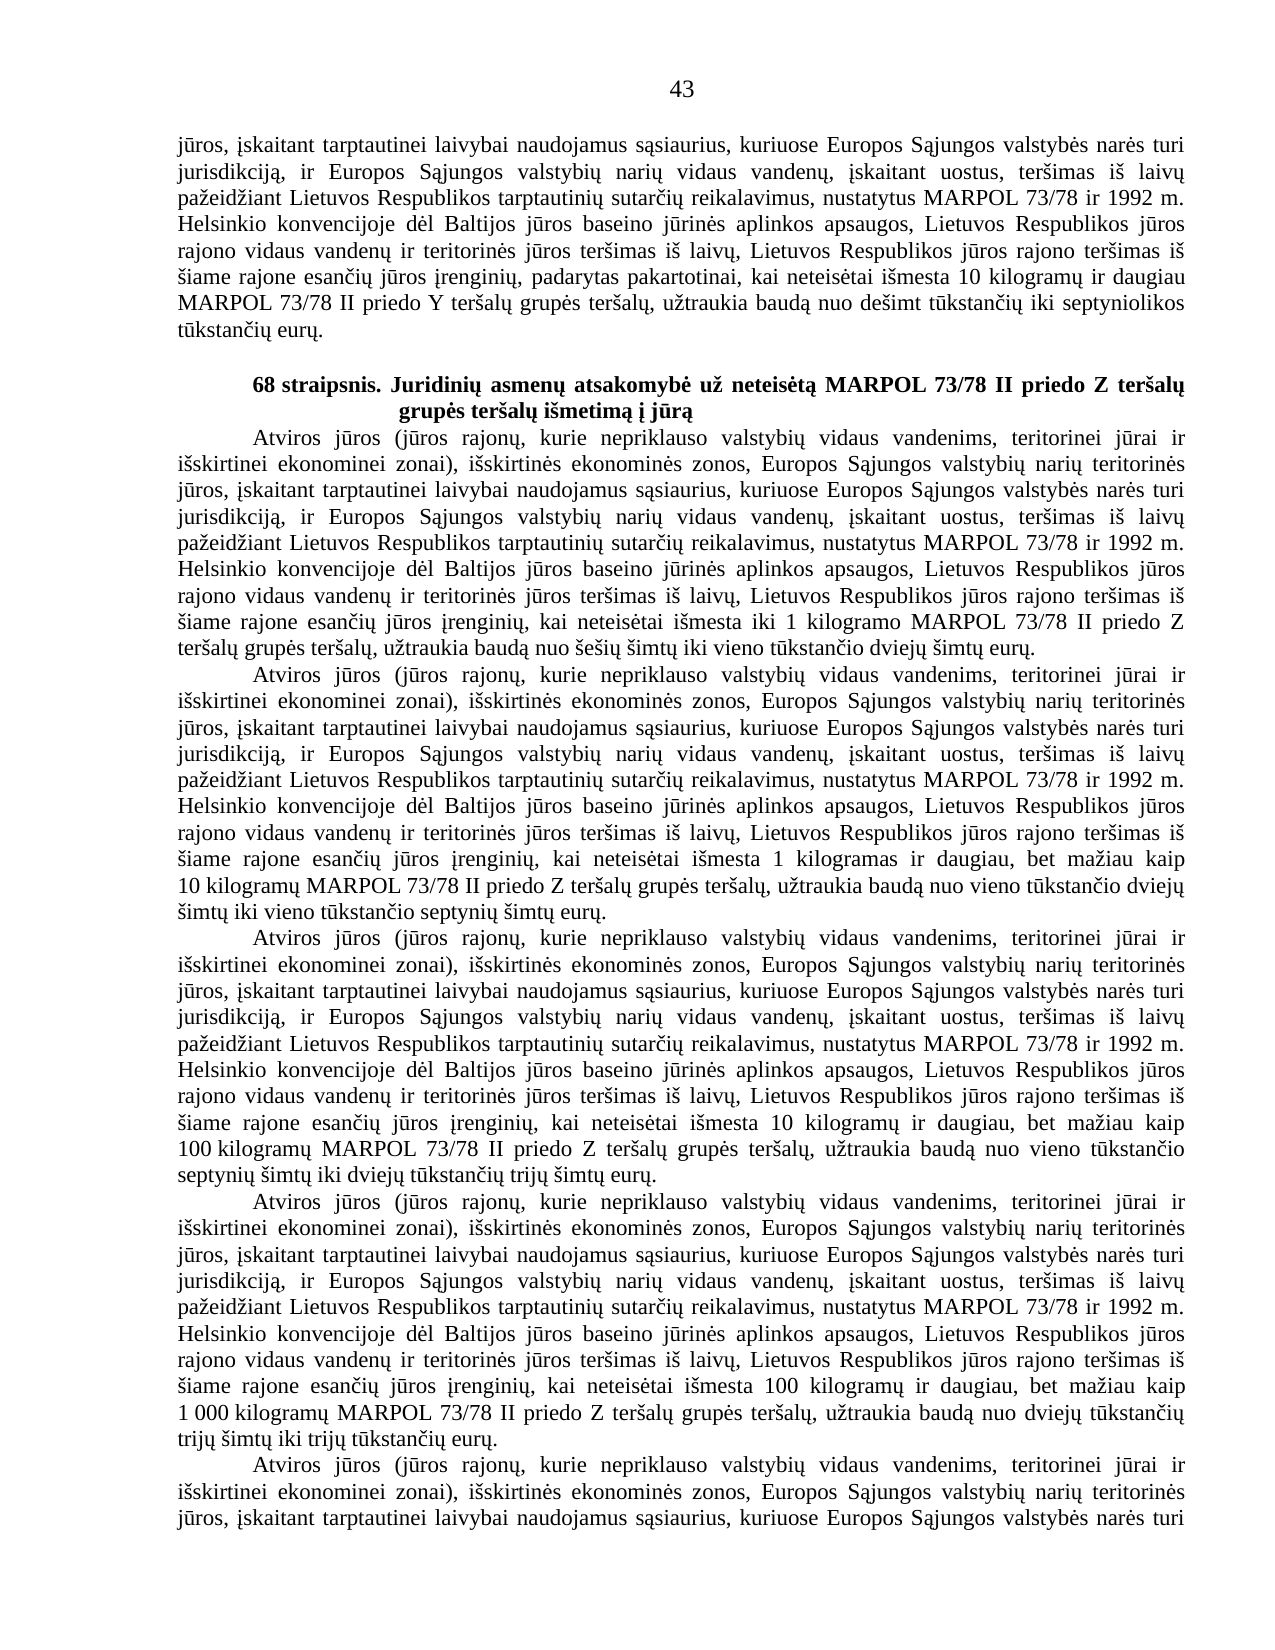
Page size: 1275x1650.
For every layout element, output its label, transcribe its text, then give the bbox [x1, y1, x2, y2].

text Atviros jūros (jūros rajonų, kurie nepriklauso valstybių vidaus vandenims, teritorinei jūrai ir išskirtinei ekonominei zonai), išskirtinės ekonominės zonos, Europos Sąjungos valstybių narių teritorinės jūros, įskaitant tarptautinei laivybai naudojamus sąsiaurius, kuriuose Europos Sąjungos valstybės narės turi jurisdikciją, ir Europos Sąjungos valstybių narių vidaus vandenų, įskaitant uostus, teršimas iš laivų pažeidžiant Lietuvos Respublikos tarptautinių sutarčių reikalavimus, nustatytus MARPOL 73/78 ir 1992 m. Helsinkio konvencijoje dėl Baltijos jūros baseino jūrinės aplinkos apsaugos, Lietuvos Respublikos jūros rajono vidaus vandenų ir teritorinės jūros teršimas iš laivų, Lietuvos Respublikos jūros rajono teršimas iš šiame rajone esančių jūros įrenginių, kai neteisėtai išmesta 1 kilogramas ir daugiau, bet mažiau kaip 10 kilogramų MARPOL 73/78 II priedo Z teršalų grupės teršalų, užtraukia baudą nuo vieno tūkstančio dviejų šimtų iki vieno tūkstančio septynių šimtų eurų. [177, 661, 1186, 924]
text 68 straipsnis. Juridinių asmenų atsakomybė už neteisėtą MARPOL 73/78 II priedo Z teršalų grupės teršalų išmetimą į jūrą [252, 371, 1186, 424]
text Atviros jūros (jūros rajonų, kurie nepriklauso valstybių vidaus vandenims, teritorinei jūrai ir išskirtinei ekonominei zonai), išskirtinės ekonominės zonos, Europos Sąjungos valstybių narių teritorinės jūros, įskaitant tarptautinei laivybai naudojamus sąsiaurius, kuriuose Europos Sąjungos valstybės narės turi jurisdikciją, ir Europos Sąjungos valstybių narių vidaus vandenų, įskaitant uostus, teršimas iš laivų pažeidžiant Lietuvos Respublikos tarptautinių sutarčių reikalavimus, nustatytus MARPOL 73/78 ir 1992 m. Helsinkio konvencijoje dėl Baltijos jūros baseino jūrinės aplinkos apsaugos, Lietuvos Respublikos jūros rajono vidaus vandenų ir teritorinės jūros teršimas iš laivų, Lietuvos Respublikos jūros rajono teršimas iš šiame rajone esančių jūros įrenginių, kai neteisėtai išmesta iki 1 kilogramo MARPOL 73/78 II priedo Z teršalų grupės teršalų, užtraukia baudą nuo šešių šimtų iki vieno tūkstančio dviejų šimtų eurų. [177, 424, 1186, 661]
text Atviros jūros (jūros rajonų, kurie nepriklauso valstybių vidaus vandenims, teritorinei jūrai ir išskirtinei ekonominei zonai), išskirtinės ekonominės zonos, Europos Sąjungos valstybių narių teritorinės jūros, įskaitant tarptautinei laivybai naudojamus sąsiaurius, kuriuose Europos Sąjungos valstybės narės turi jurisdikciją, ir Europos Sąjungos valstybių narių vidaus vandenų, įskaitant uostus, teršimas iš laivų pažeidžiant Lietuvos Respublikos tarptautinių sutarčių reikalavimus, nustatytus MARPOL 73/78 ir 1992 m. Helsinkio konvencijoje dėl Baltijos jūros baseino jūrinės aplinkos apsaugos, Lietuvos Respublikos jūros rajono vidaus vandenų ir teritorinės jūros teršimas iš laivų, Lietuvos Respublikos jūros rajono teršimas iš šiame rajone esančių jūros įrenginių, kai neteisėtai išmesta 100 kilogramų ir daugiau, bet mažiau kaip 1 000 kilogramų MARPOL 73/78 II priedo Z teršalų grupės teršalų, užtraukia baudą nuo dviejų tūkstančių trijų šimtų iki trijų tūkstančių eurų. [177, 1188, 1186, 1451]
text jūros, įskaitant tarptautinei laivybai naudojamus sąsiaurius, kuriuose Europos Sąjungos valstybės narės turi jurisdikciją, ir Europos Sąjungos valstybių narių vidaus vandenų, įskaitant uostus, teršimas iš laivų pažeidžiant Lietuvos Respublikos tarptautinių sutarčių reikalavimus, nustatytus MARPOL 73/78 ir 1992 m. Helsinkio konvencijoje dėl Baltijos jūros baseino jūrinės aplinkos apsaugos, Lietuvos Respublikos jūros rajono vidaus vandenų ir teritorinės jūros teršimas iš laivų, Lietuvos Respublikos jūros rajono teršimas iš šiame rajone esančių jūros įrenginių, padarytas pakartotinai, kai neteisėtai išmesta 10 kilogramų ir daugiau MARPOL 73/78 II priedo Y teršalų grupės teršalų, užtraukia baudą nuo dešimt tūkstančių iki septyniolikos tūkstančių eurų. [177, 131, 1186, 342]
text Atviros jūros (jūros rajonų, kurie nepriklauso valstybių vidaus vandenims, teritorinei jūrai ir išskirtinei ekonominei zonai), išskirtinės ekonominės zonos, Europos Sąjungos valstybių narių teritorinės jūros, įskaitant tarptautinei laivybai naudojamus sąsiaurius, kuriuose Europos Sąjungos valstybės narės turi jurisdikciją, ir Europos Sąjungos valstybių narių vidaus vandenų, įskaitant uostus, teršimas iš laivų pažeidžiant Lietuvos Respublikos tarptautinių sutarčių reikalavimus, nustatytus MARPOL 73/78 ir 1992 m. Helsinkio konvencijoje dėl Baltijos jūros baseino jūrinės aplinkos apsaugos, Lietuvos Respublikos jūros rajono vidaus vandenų ir teritorinės jūros teršimas iš laivų, Lietuvos Respublikos jūros rajono teršimas iš šiame rajone esančių jūros įrenginių, kai neteisėtai išmesta 10 kilogramų ir daugiau, bet mažiau kaip 100 kilogramų MARPOL 73/78 II priedo Z teršalų grupės teršalų, užtraukia baudą nuo vieno tūkstančio septynių šimtų iki dviejų tūkstančių trijų šimtų eurų. [177, 924, 1186, 1188]
text Atviros jūros (jūros rajonų, kurie nepriklauso valstybių vidaus vandenims, teritorinei jūrai ir išskirtinei ekonominei zonai), išskirtinės ekonominės zonos, Europos Sąjungos valstybių narių teritorinės jūros, įskaitant tarptautinei laivybai naudojamus sąsiaurius, kuriuose Europos Sąjungos valstybės narės turi [177, 1451, 1186, 1531]
